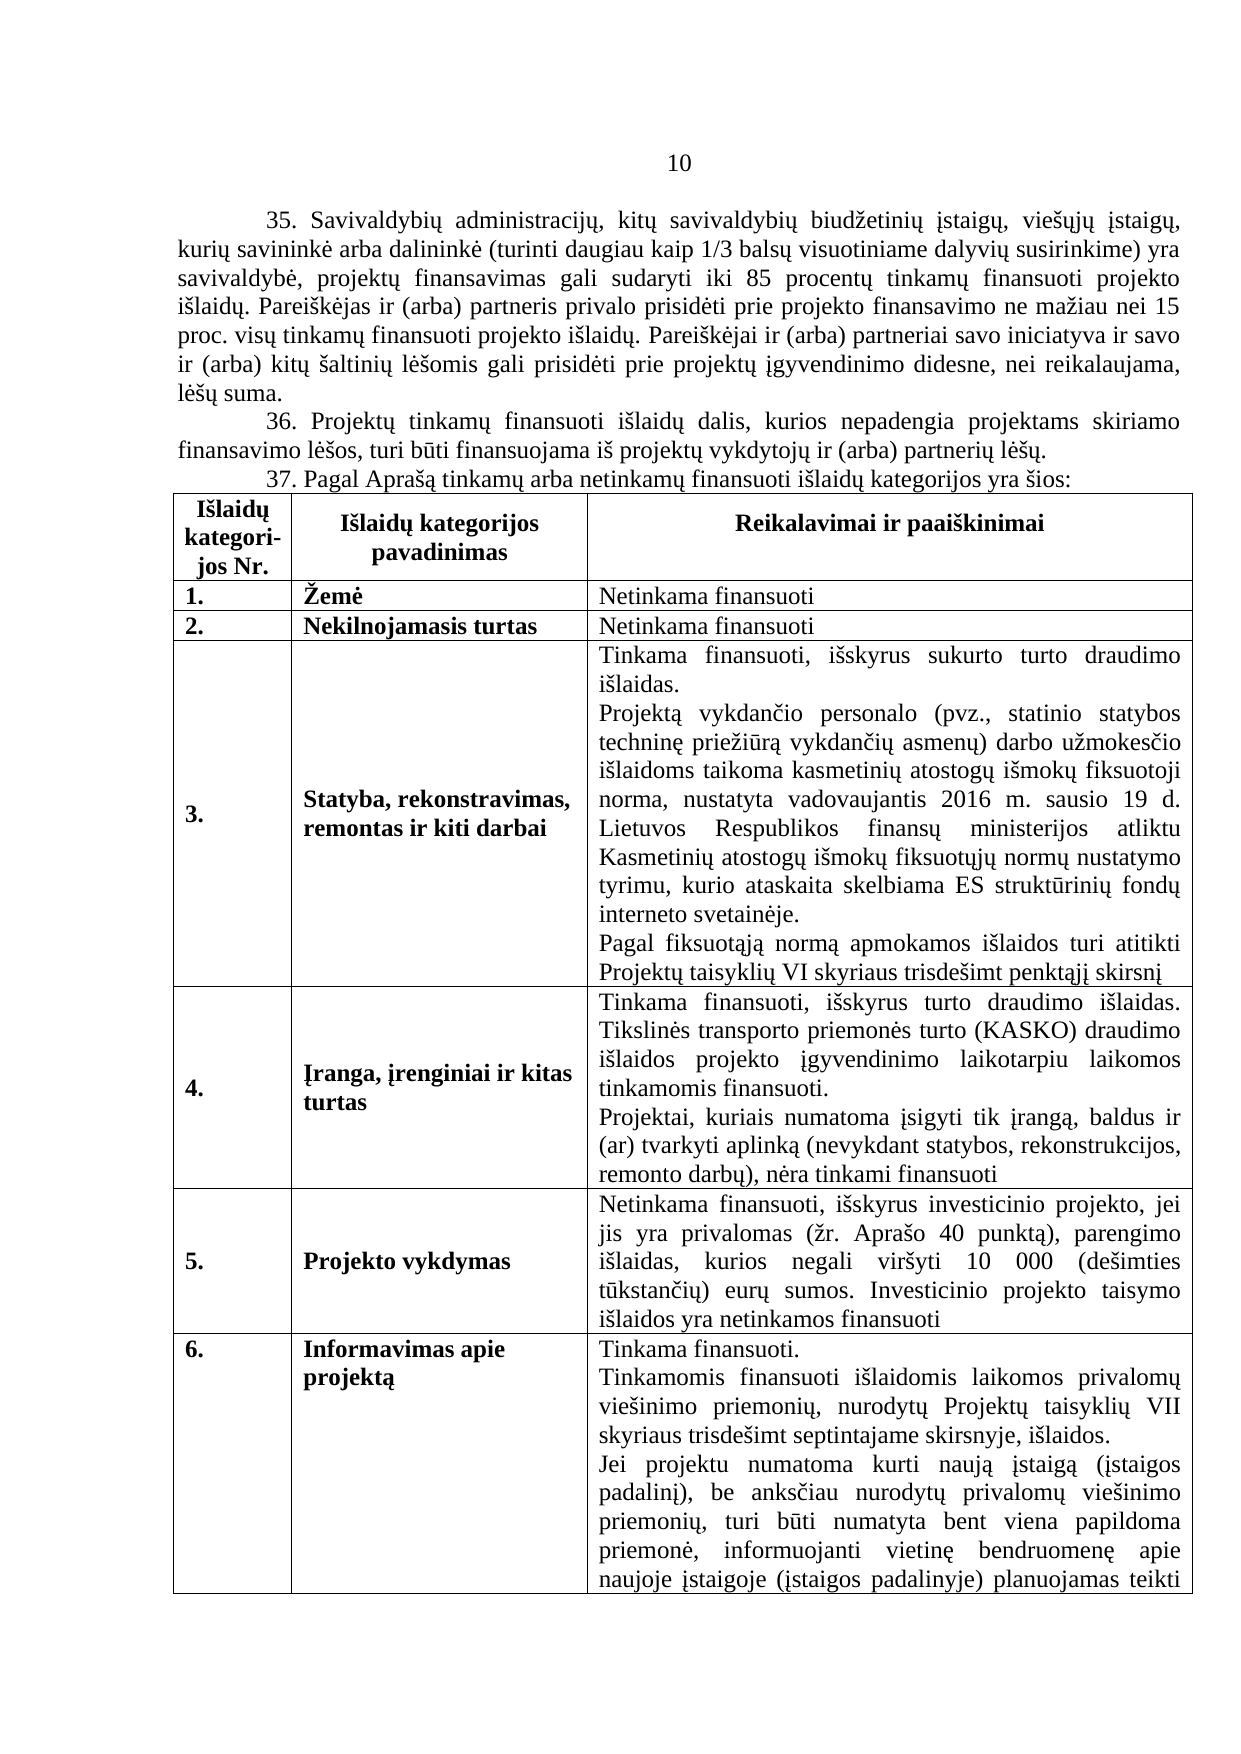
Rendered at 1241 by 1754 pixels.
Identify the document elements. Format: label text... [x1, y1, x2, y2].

table_header Išlaidų kategorijos pavadinimas [292, 494, 587, 580]
table_cell Netinkama finansuoti, išskyrus investicinio projekto, jei jis yra privalomas (žr. Aprašo 40 punktą), parengimo išlaidas, kurios negali viršyti 10 000 (dešimties tūkstančių) eurų sumos. Investicinio projekto taisymo išlaidos yra netinkamos finansuoti [588, 1189, 1192, 1333]
text 37. Pagal Aprašą tinkamų arba netinkamų finansuoti išlaidų kategorijos yra šios: [177, 464, 1181, 493]
text 36. Projektų tinkamų finansuoti išlaidų dalis, kurios nepadengia projektams skiriamo finansavimo lėšos, turi būti finansuojama iš projektų vykdytojų ir (arba) partnerių lėšų. [177, 406, 1181, 464]
table_cell 4. [174, 987, 291, 1188]
table_cell 2. [174, 611, 291, 639]
table_cell 5. [174, 1189, 291, 1333]
table_cell Statyba, rekonstravimas, remontas ir kiti darbai [292, 641, 587, 986]
table_header Išlaidų kategori-jos Nr. [174, 494, 291, 580]
table_cell Žemė [292, 581, 587, 610]
table_cell Nekilnojamasis turtas [292, 611, 587, 639]
table_cell 1. [174, 581, 291, 610]
text 35. Savivaldybių administracijų, kitų savivaldybių biudžetinių įstaigų, viešųjų įstaigų, kurių savininkė arba dalininkė (turinti daugiau kaip 1/3 balsų visuotiniame dalyvių susirinkime) yra savivaldybė, projektų finansavimas gali sudaryti iki 85 procentų tinkamų finansuoti projekto išlaidų. Pareiškėjas ir (arba) partneris privalo prisidėti prie projekto finansavimo ne mažiau nei 15 proc. visų tinkamų finansuoti projekto išlaidų. Pareiškėjai ir (arba) partneriai savo iniciatyva ir savo ir (arba) kitų šaltinių lėšomis gali prisidėti prie projektų įgyvendinimo didesne, nei reikalaujama, lėšų suma. [177, 205, 1181, 406]
table_cell Įranga, įrenginiai ir kitas turtas [292, 987, 587, 1188]
table_cell Tinkama finansuoti. Tinkamomis finansuoti išlaidomis laikomos privalomų viešinimo priemonių, nurodytų Projektų taisyklių VII skyriaus trisdešimt septintajame skirsnyje, išlaidos. Jei projektu numatoma kurti naują įstaigą (įstaigos padalinį), be anksčiau nurodytų privalomų viešinimo priemonių, turi būti numatyta bent viena papildoma priemonė, informuojanti vietinę bendruomenę apie naujoje įstaigoje (įstaigos padalinyje) planuojamas teikti [588, 1334, 1192, 1592]
table_cell Informavimas apie projektą [292, 1334, 587, 1592]
table_cell Netinkama finansuoti [588, 581, 1192, 610]
table_cell Tinkama finansuoti, išskyrus turto draudimo išlaidas. Tikslinės transporto priemonės turto (KASKO) draudimo išlaidos projekto įgyvendinimo laikotarpiu laikomos tinkamomis finansuoti. Projektai, kuriais numatoma įsigyti tik įrangą, baldus ir (ar) tvarkyti aplinką (nevykdant statybos, rekonstrukcijos, remonto darbų), nėra tinkami finansuoti [588, 987, 1192, 1188]
table_cell Tinkama finansuoti, išskyrus sukurto turto draudimo išlaidas. Projektą vykdančio personalo (pvz., statinio statybos techninę priežiūrą vykdančių asmenų) darbo užmokesčio išlaidoms taikoma kasmetinių atostogų išmokų fiksuotoji norma, nustatyta vadovaujantis 2016 m. sausio 19 d. Lietuvos Respublikos finansų ministerijos atliktu Kasmetinių atostogų išmokų fiksuotųjų normų nustatymo tyrimu, kurio ataskaita skelbiama ES struktūrinių fondų interneto svetainėje. Pagal fiksuotąją normą apmokamos išlaidos turi atitikti Projektų taisyklių VI skyriaus trisdešimt penktąjį skirsnį [588, 641, 1192, 986]
table_cell Netinkama finansuoti [588, 611, 1192, 639]
table_cell 3. [174, 641, 291, 986]
table_header Reikalavimai ir paaiškinimai [588, 494, 1192, 580]
table_cell 6. [174, 1334, 291, 1592]
table_cell Projekto vykdymas [292, 1189, 587, 1333]
